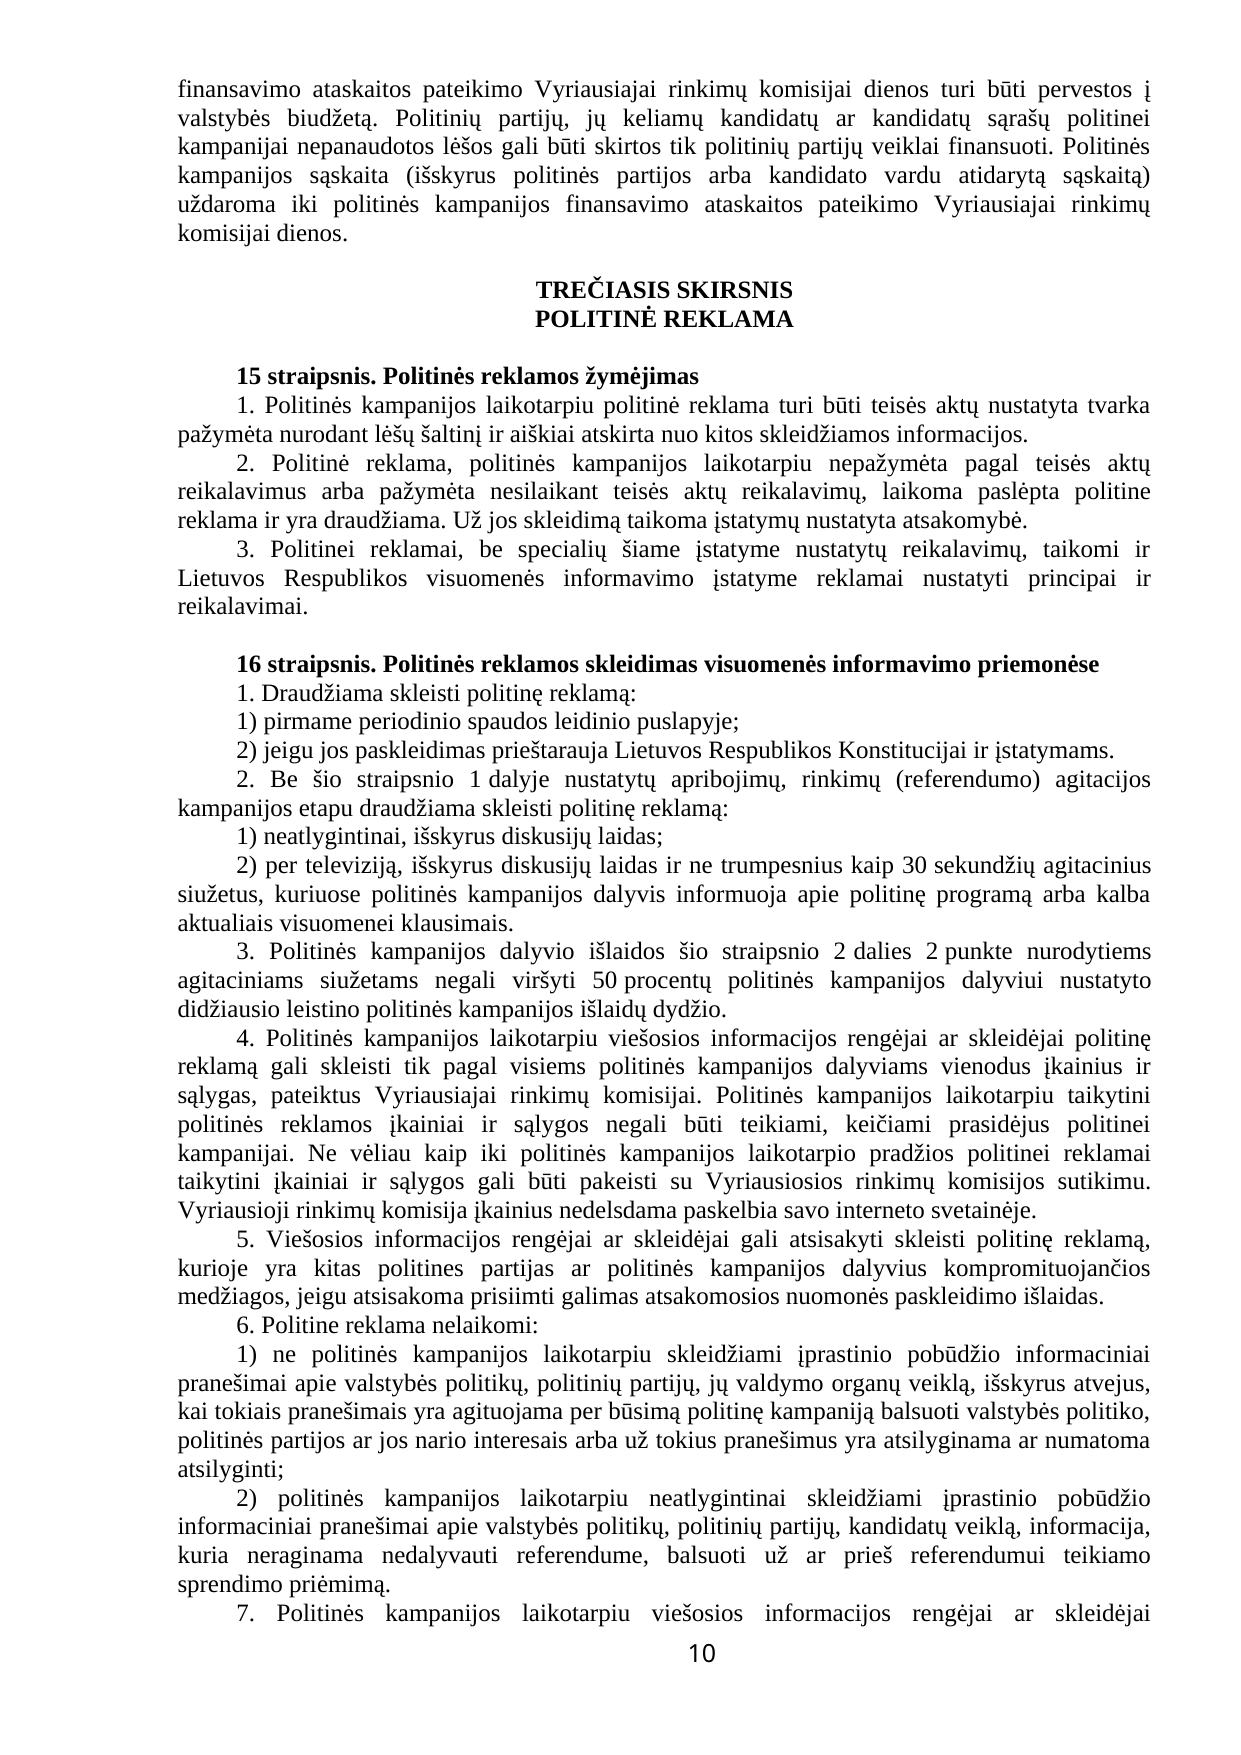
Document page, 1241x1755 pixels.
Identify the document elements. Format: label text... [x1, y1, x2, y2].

text finansavimo ataskaitos pateikimo Vyriausiajai rinkimų komisijai dienos turi būti pervestos į valstybės biudžetą. Politinių partijų, jų keliamų kandidatų ar kandidatų sąrašų politinei kampanijai nepanaudotos lėšos gali būti skirtos tik politinių partijų veiklai finansuoti. Politinės kampanijos sąskaita (išskyrus politinės partijos arba kandidato vardu atidarytą sąskaitą) uždaroma iki politinės kampanijos finansavimo ataskaitos pateikimo Vyriausiajai rinkimų komisijai dienos. [177, 74, 1152, 246]
text 2. Politinė reklama, politinės kampanijos laikotarpiu nepažymėta pagal teisės aktų reikalavimus arba pažymėta nesilaikant teisės aktų reikalavimų, laikoma paslėpta politine reklama ir yra draudžiama. Už jos skleidimą taikoma įstatymų nustatyta atsakomybė. [177, 448, 1152, 534]
text 2) jeigu jos paskleidimas prieštarauja Lietuvos Respublikos Konstitucijai ir įstatymams. [177, 735, 1152, 764]
text 3. Politinės kampanijos dalyvio išlaidos šio straipsnio 2 dalies 2 punkte nurodytiems agitaciniams siužetams negali viršyti 50 procentų politinės kampanijos dalyviui nustatyto didžiausio leistino politinės kampanijos išlaidų dydžio. [177, 936, 1152, 1023]
text 1. Draudžiama skleisti politinę reklamą: [177, 678, 1152, 706]
text 7. Politinės kampanijos laikotarpiu viešosios informacijos rengėjai ar skleidėjai [177, 1598, 1152, 1626]
text 4. Politinės kampanijos laikotarpiu viešosios informacijos rengėjai ar skleidėjai politinę reklamą gali skleisti tik pagal visiems politinės kampanijos dalyviams vienodus įkainius ir sąlygas, pateiktus Vyriausiajai rinkimų komisijai. Politinės kampanijos laikotarpiu taikytini politinės reklamos įkainiai ir sąlygos negali būti teikiami, keičiami prasidėjus politinei kampanijai. Ne vėliau kaip iki politinės kampanijos laikotarpio pradžios politinei reklamai taikytini įkainiai ir sąlygos gali būti pakeisti su Vyriausiosios rinkimų komisijos sutikimu. Vyriausioji rinkimų komisija įkainius nedelsdama paskelbia savo interneto svetainėje. [177, 1023, 1152, 1224]
text 2) politinės kampanijos laikotarpiu neatlygintinai skleidžiami įprastinio pobūdžio informaciniai pranešimai apie valstybės politikų, politinių partijų, kandidatų veiklą, informacija, kuria neraginama nedalyvauti referendume, balsuoti už ar prieš referendumui teikiamo sprendimo priėmimą. [177, 1483, 1152, 1598]
text 1) pirmame periodinio spaudos leidinio puslapyje; [177, 706, 1152, 735]
text 2. Be šio straipsnio 1 dalyje nustatytų apribojimų, rinkimų (referendumo) agitacijos kampanijos etapu draudžiama skleisti politinę reklamą: [177, 764, 1152, 821]
text 15 straipsnis. Politinės reklamos žymėjimas [177, 361, 1152, 390]
text POLITINĖ REKLAMA [177, 304, 1152, 333]
text 3. Politinei reklamai, be specialių šiame įstatyme nustatytų reikalavimų, taikomi ir Lietuvos Respublikos visuomenės informavimo įstatyme reklamai nustatyti principai ir reikalavimai. [177, 534, 1152, 620]
text 5. Viešosios informacijos rengėjai ar skleidėjai gali atsisakyti skleisti politinę reklamą, kurioje yra kitas politines partijas ar politinės kampanijos dalyvius kompromituojančios medžiagos, jeigu atsisakoma prisiimti galimas atsakomosios nuomonės paskleidimo išlaidas. [177, 1224, 1152, 1310]
text 2) per televiziją, išskyrus diskusijų laidas ir ne trumpesnius kaip 30 sekundžių agitacinius siužetus, kuriuose politinės kampanijos dalyvis informuoja apie politinę programą arba kalba aktualiais visuomenei klausimais. [177, 850, 1152, 936]
text 1) ne politinės kampanijos laikotarpiu skleidžiami įprastinio pobūdžio informaciniai pranešimai apie valstybės politikų, politinių partijų, jų valdymo organų veiklą, išskyrus atvejus, kai tokiais pranešimais yra agituojama per būsimą politinę kampaniją balsuoti valstybės politiko, politinės partijos ar jos nario interesais arba už tokius pranešimus yra atsilyginama ar numatoma atsilyginti; [177, 1339, 1152, 1483]
text 16 straipsnis. Politinės reklamos skleidimas visuomenės informavimo priemonėse [177, 649, 1152, 678]
text TREČIASIS SKIRSNIS [177, 275, 1152, 304]
text 1. Politinės kampanijos laikotarpiu politinė reklama turi būti teisės aktų nustatyta tvarka pažymėta nurodant lėšų šaltinį ir aiškiai atskirta nuo kitos skleidžiamos informacijos. [177, 390, 1152, 448]
text 6. Politine reklama nelaikomi: [177, 1310, 1152, 1339]
text 1) neatlygintinai, išskyrus diskusijų laidas; [177, 821, 1152, 850]
